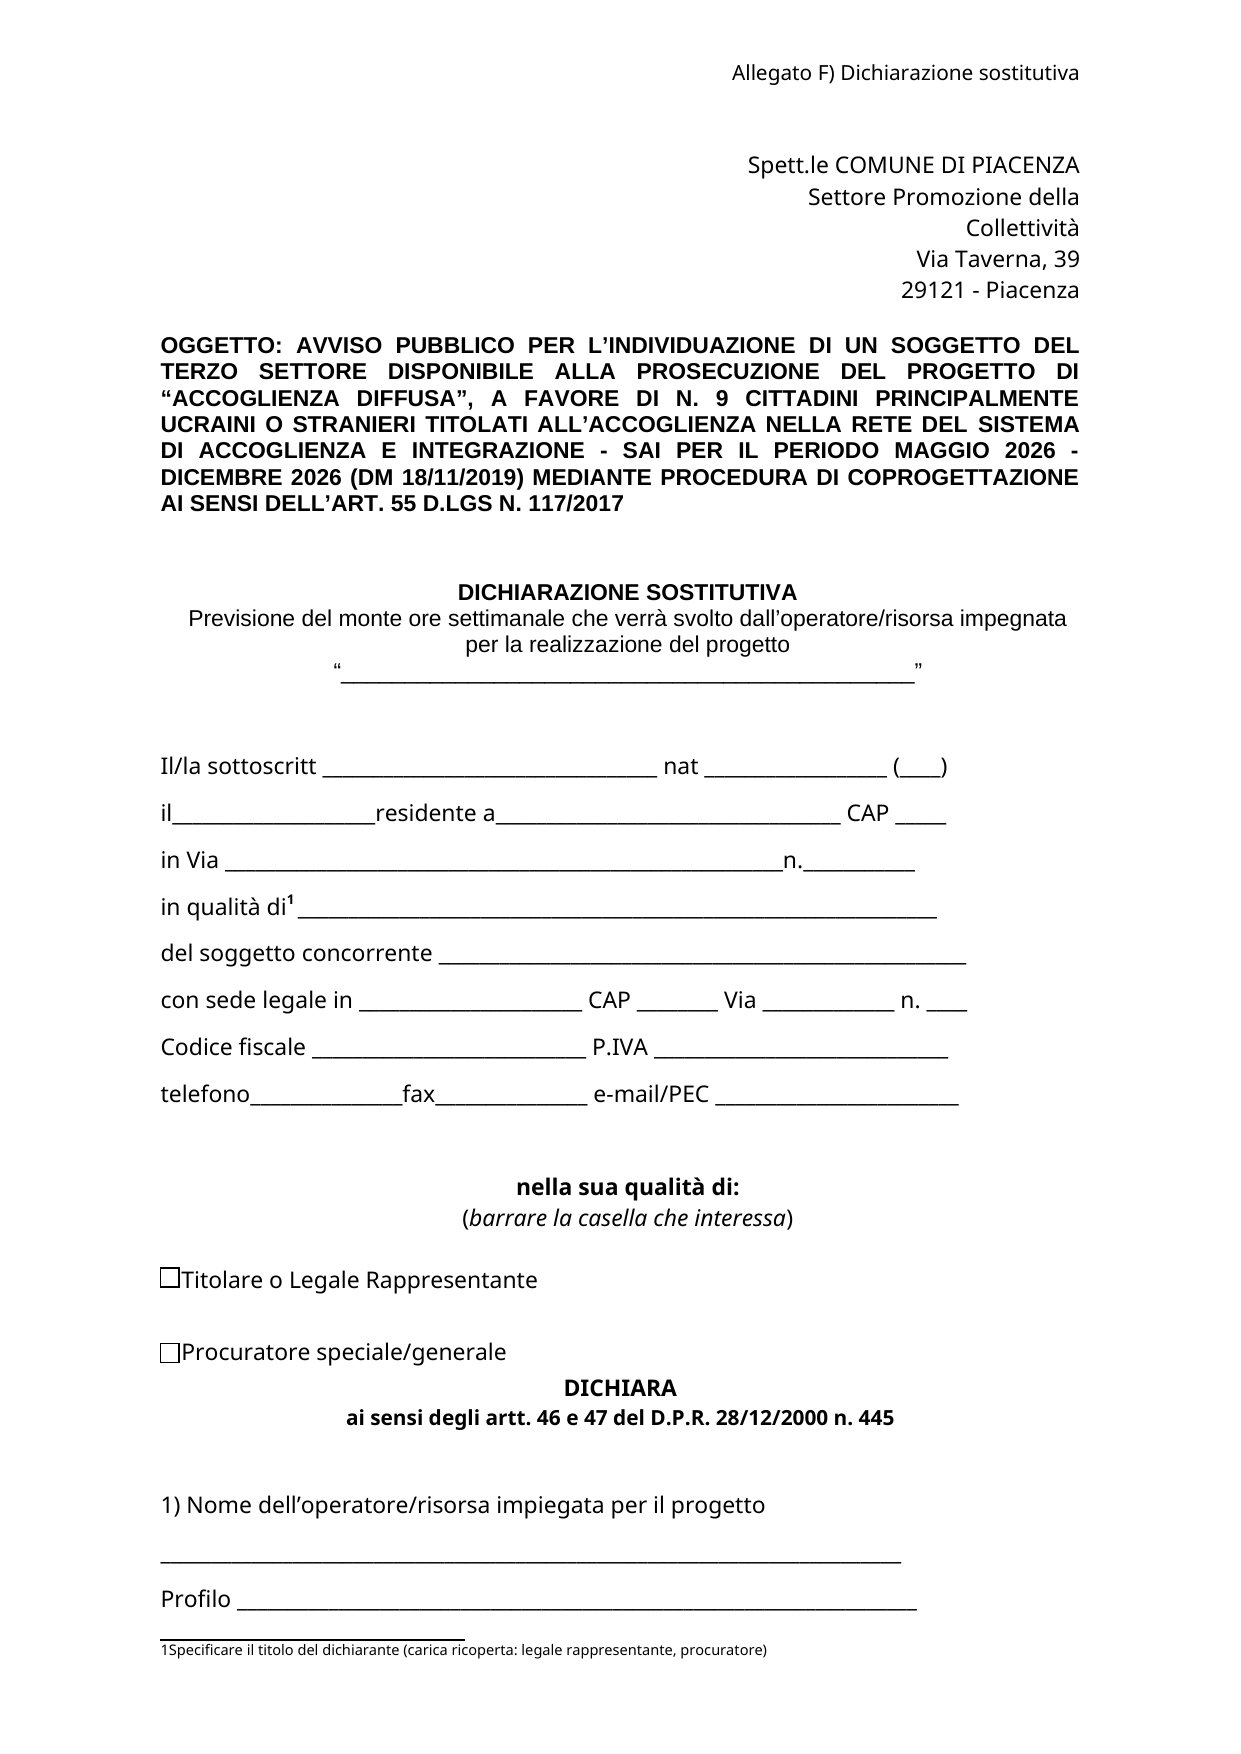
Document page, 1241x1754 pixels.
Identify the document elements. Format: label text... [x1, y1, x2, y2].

text Spett.le COMUNE DI PIACENZA [160, 149, 1080, 180]
text DICHIARAZIONE SOSTITUTIVA [175, 579, 1080, 605]
text Il/la sottoscritt _________________________________ nat __________________ (____) [160, 750, 1080, 781]
text del soggetto concorrente ____________________________________________________ [160, 937, 1080, 968]
text Titolare o Legale Rappresentante [175, 1264, 1080, 1296]
text in Via _______________________________________________________n.___________ [160, 843, 1080, 875]
text Via Taverna, 39 [160, 243, 1080, 274]
text Previsione del monte ore settimanale che verrà svolto dall’operatore/risorsa impegnata per la realizzazione del progetto [175, 605, 1080, 658]
text Profilo ___________________________________________________________________ [160, 1583, 1080, 1614]
text Codice fiscale ___________________________ P.IVA _____________________________ [160, 1031, 1080, 1062]
text Specificare il titolo del dichiarante (carica ricoperta: legale rappresentante, procuratore) [160, 1640, 1080, 1660]
text in qualità di _______________________________________________________________ [160, 890, 1080, 922]
text con sede legale in ______________________ CAP ________ Via _____________ n. ____ [160, 984, 1080, 1015]
text _________________________________________________________________________ [160, 1536, 1080, 1567]
text (barrare la casella che interessa) [175, 1202, 1080, 1233]
text DICHIARA [160, 1372, 1080, 1403]
text “_____________________________________________” [175, 658, 1080, 684]
text il____________________residente a__________________________________ CAP _____ [160, 797, 1080, 828]
text nella sua qualità di: [175, 1171, 1080, 1202]
text 1) Nome dell’operatore/risorsa impiegata per il progetto [160, 1489, 1080, 1521]
text telefono_______________fax_______________ e-mail/PEC ________________________ [160, 1078, 1080, 1109]
text Settore Promozione della Collettività [160, 180, 1080, 243]
text Procuratore speciale/generale [175, 1336, 1080, 1367]
text OGGETTO: AVVISO PUBBLICO PER L’INDIVIDUAZIONE DI UN SOGGETTO DEL TERZO SETTORE DISPONIBILE ALLA PROSECUZIONE DEL PROGETTO DI “ACCOGLIENZA DIFFUSA”, A FAVORE DI N. 9 CITTADINI PRINCIPALMENTE UCRAINI O STRANIERI TITOLATI ALL’ACCOGLIENZA NELLA RETE DEL SISTEMA DI ACCOGLIENZA E INTEGRAZIONE - SAI PER IL PERIODO MAGGIO 2026 - DICEMBRE 2026 (DM 18/11/2019) MEDIANTE PROCEDURA DI COPROGETTAZIONE AI SENSI DELL’ART. 55 D.LGS N. 117/2017 [160, 332, 1080, 516]
text ai sensi degli artt. 46 e 47 del D.P.R. 28/12/2000 n. 445 [160, 1403, 1080, 1432]
text 29121 - Piacenza [160, 274, 1080, 305]
text Allegato F) Dichiarazione sostitutiva [160, 58, 1080, 87]
